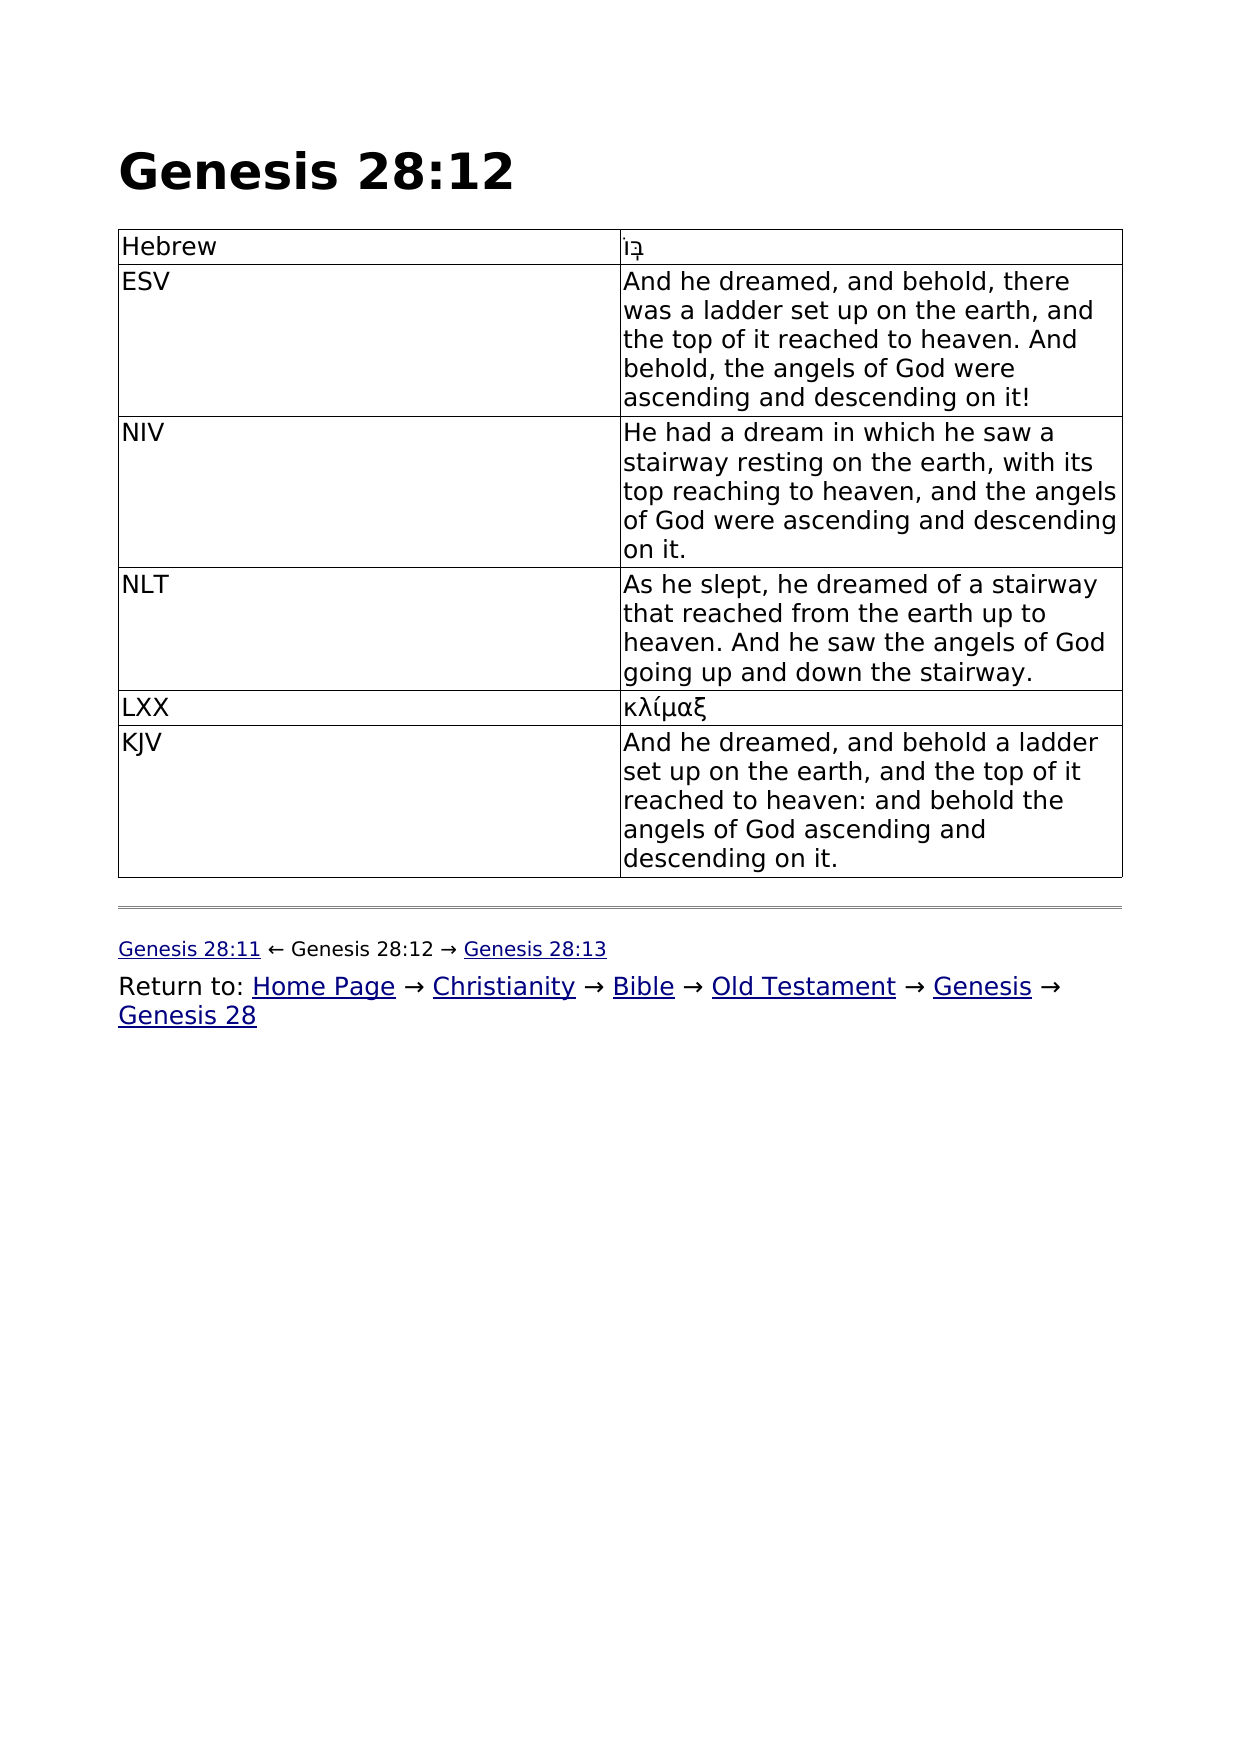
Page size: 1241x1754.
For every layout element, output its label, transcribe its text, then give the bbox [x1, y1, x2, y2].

table_cell KJV [119, 726, 620, 877]
table_cell NLT [119, 568, 620, 690]
table_cell As he slept, he dreamed of a stairway that reached from the earth up to heaven. And he saw the angels of God going up and down the stairway. [621, 568, 1122, 690]
table_cell And he dreamed, and behold, there was a ladder set up on the earth, and the top of it reached to heaven. And behold, the angels of God were ascending and descending on it! [621, 265, 1122, 416]
subtitle Genesis 28:12 [118, 143, 1122, 201]
text Return to: Home Page → Christianity → Bible → Old Testament → Genesis → Genesis 28 [118, 972, 1122, 1030]
text Genesis 28:11 ← Genesis 28:12 → Genesis 28:13 [118, 938, 1122, 972]
table_header Hebrew [119, 230, 620, 264]
table_cell And he dreamed, and behold a ladder set up on the earth, and the top of it reached to heaven: and behold the angels of God ascending and descending on it. [621, 726, 1122, 877]
table_cell He had a dream in which he saw a stairway resting on the earth, with its top reaching to heaven, and the angels of God were ascending and descending on it. [621, 417, 1122, 567]
table_header בּֽוֹ [621, 230, 1122, 264]
table_cell κλίμαξ [621, 691, 1122, 725]
table_cell ESV [119, 265, 620, 416]
table_cell NIV [119, 417, 620, 567]
table_cell LXX [119, 691, 620, 725]
